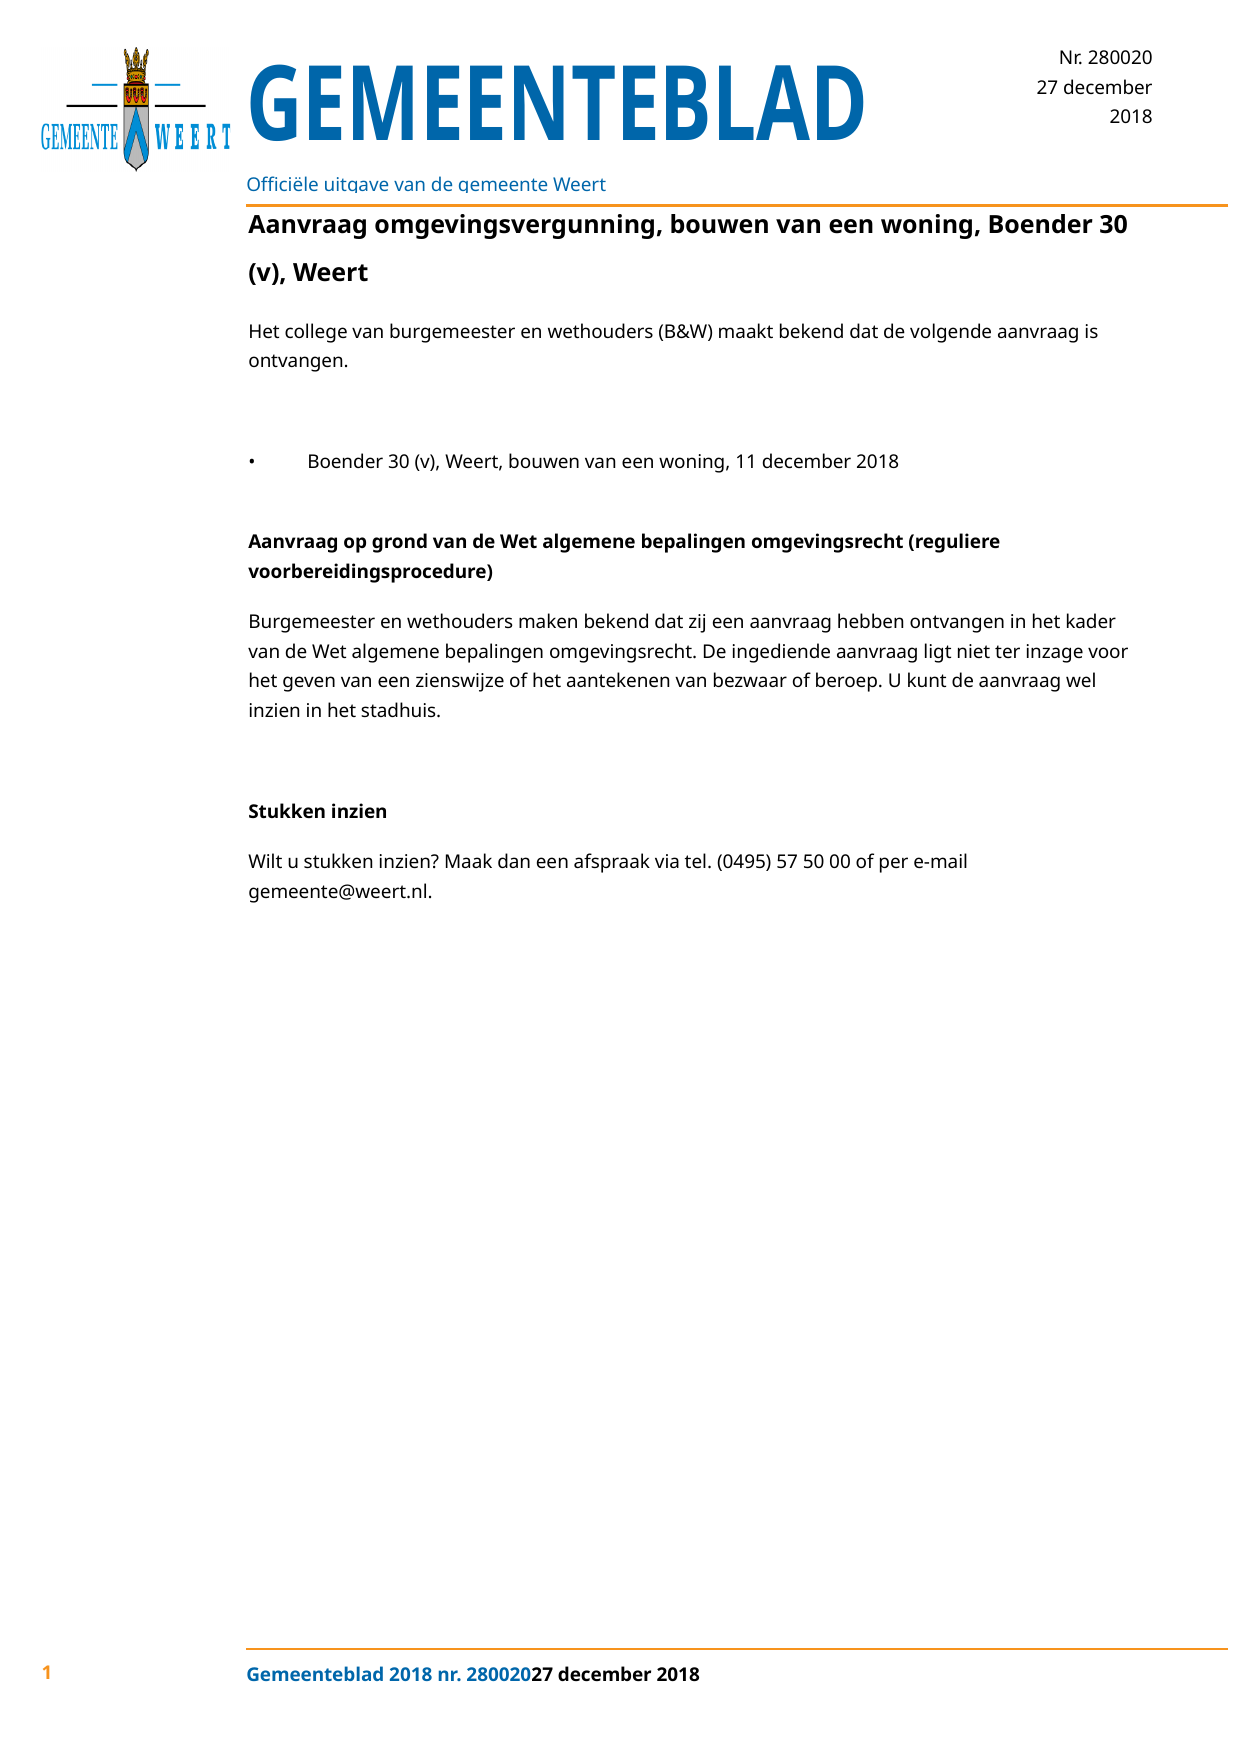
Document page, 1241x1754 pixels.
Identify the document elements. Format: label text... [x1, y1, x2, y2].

text Stukken inzien [248, 798, 1152, 824]
text Aanvraag op grond van de Wet algemene bepalingen omgevingsrecht (reguliere voorbereidingsprocedure) [248, 528, 1152, 584]
picture [41, 47, 231, 172]
text Het college van burgemeester en wethouders (B&W) maakt bekend dat de volgende aanvraag is ontvangen. [248, 318, 1152, 373]
list Boender 30 (v), Weert, bouwen van een woning, 11 december 2018 [248, 448, 1152, 474]
text Aanvraag omgevingsvergunning, bouwen van een woning, Boender 30 (v), Weert [248, 207, 1152, 288]
text Wilt u stukken inzien? Maak dan een afspraak via tel. (0495) 57 50 00 of per e-mail gemeente@weert.nl. [248, 848, 1152, 904]
text Burgemeester en wethouders maken bekend dat zij een aanvraag hebben ontvangen in het kader van de Wet algemene bepalingen omgevingsrecht. De ingediende aanvraag ligt niet ter inzage voor het geven van een zienswijze of het aantekenen van bezwaar of beroep. U kunt de aanvraag wel inzien in het stadhuis. [248, 608, 1152, 723]
